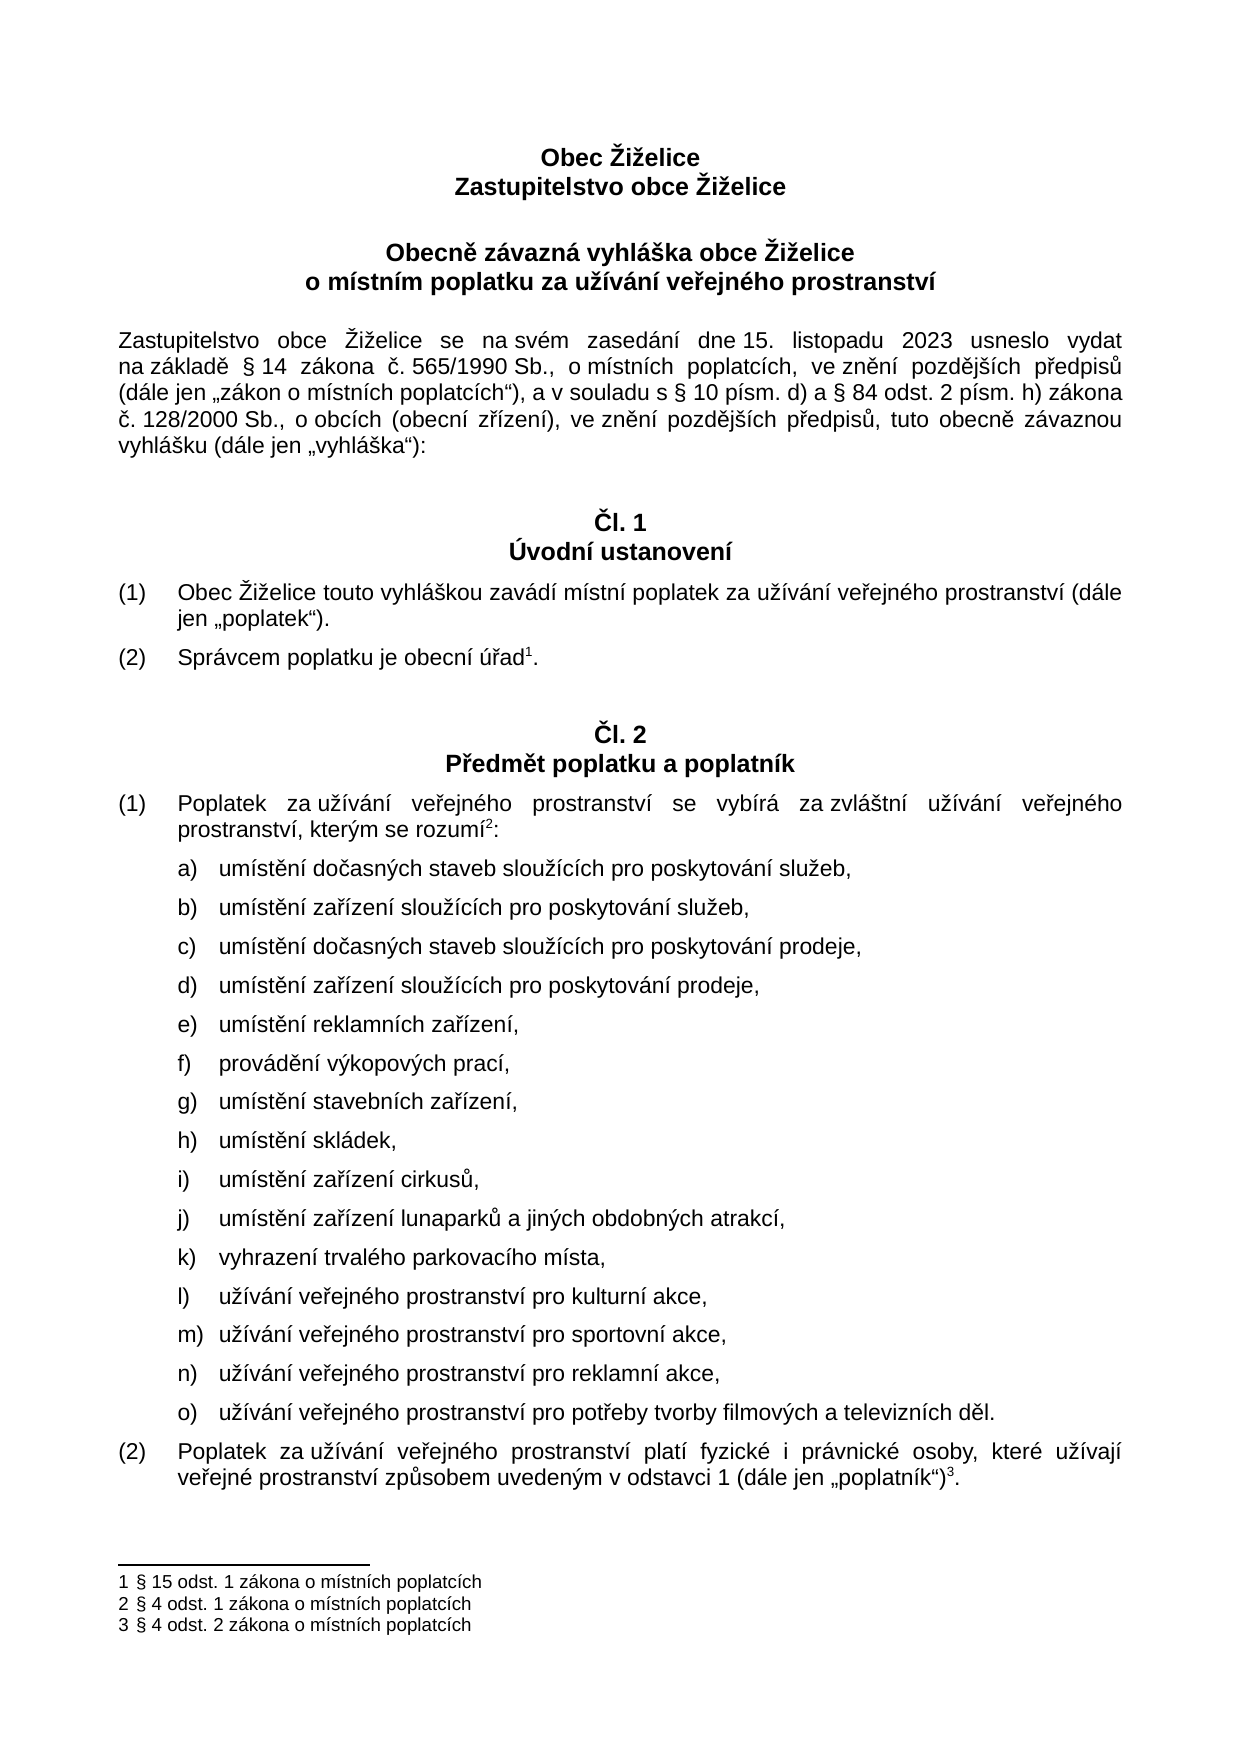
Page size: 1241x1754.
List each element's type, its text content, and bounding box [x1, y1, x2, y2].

list Poplatek za užívání veřejného prostranství se vybírá za zvláštní užívání veřejného prostranství, kterým se rozumí: [118, 790, 1122, 843]
list užívání veřejného prostranství pro potřeby tvorby filmových a televizních děl. [177, 1399, 1122, 1426]
list umístění zařízení sloužících pro poskytování prodeje, [177, 972, 1122, 998]
title Obec Žiželice Zastupitelstvo obce Žiželice [118, 143, 1122, 201]
list umístění stavebních zařízení, [177, 1088, 1122, 1115]
list umístění reklamních zařízení, [177, 1011, 1122, 1037]
list § 4 odst. 2 zákona o místních poplatcích [118, 1614, 1122, 1635]
list užívání veřejného prostranství pro sportovní akce, [177, 1321, 1122, 1348]
subtitle Čl. 1 Úvodní ustanovení [118, 508, 1122, 566]
list umístění zařízení sloužících pro poskytování služeb, [177, 894, 1122, 920]
list provádění výkopových prací, [177, 1049, 1122, 1076]
list umístění dočasných staveb sloužících pro poskytování služeb, [177, 855, 1122, 882]
list užívání veřejného prostranství pro reklamní akce, [177, 1360, 1122, 1387]
list umístění zařízení cirkusů, [177, 1166, 1122, 1192]
list umístění skládek, [177, 1127, 1122, 1153]
list Obec Žiželice touto vyhláškou zavádí místní poplatek za užívání veřejného prostranství (dále jen „poplatek“). [118, 578, 1122, 631]
list Poplatek za užívání veřejného prostranství platí fyzické i právnické osoby, které užívají veřejné prostranství způsobem uvedeným v odstavci 1 (dále jen „poplatník“). [118, 1438, 1122, 1491]
list vyhrazení trvalého parkovacího místa, [177, 1244, 1122, 1270]
list § 15 odst. 1 zákona o místních poplatcích [118, 1571, 1122, 1592]
list § 4 odst. 1 zákona o místních poplatcích [118, 1592, 1122, 1614]
subtitle Čl. 2 Předmět poplatku a poplatník [118, 720, 1122, 777]
subtitle Obecně závazná vyhláška obce Žiželice o místním poplatku za užívání veřejného prostranství [118, 238, 1122, 295]
list umístění zařízení lunaparků a jiných obdobných atrakcí, [177, 1205, 1122, 1231]
list umístění dočasných staveb sloužících pro poskytování prodeje, [177, 933, 1122, 959]
text Zastupitelstvo obce Žiželice se na svém zasedání dne 15. listopadu 2023 usneslo vydat na základě § 14 zákona č. 565/1990 Sb., o místních poplatcích, ve znění pozdějších předpisů (dále jen „zákon o místních poplatcích“), a v souladu s § 10 písm. d) a § 84 odst. 2 písm. h) zákona č. 128/2000 Sb., o obcích (obecní zřízení), ve znění pozdějších předpisů, tuto obecně závaznou vyhlášku (dále jen „vyhláška“): [118, 327, 1122, 458]
list užívání veřejného prostranství pro kulturní akce, [177, 1283, 1122, 1309]
list Správcem poplatku je obecní úřad. [118, 644, 1122, 670]
